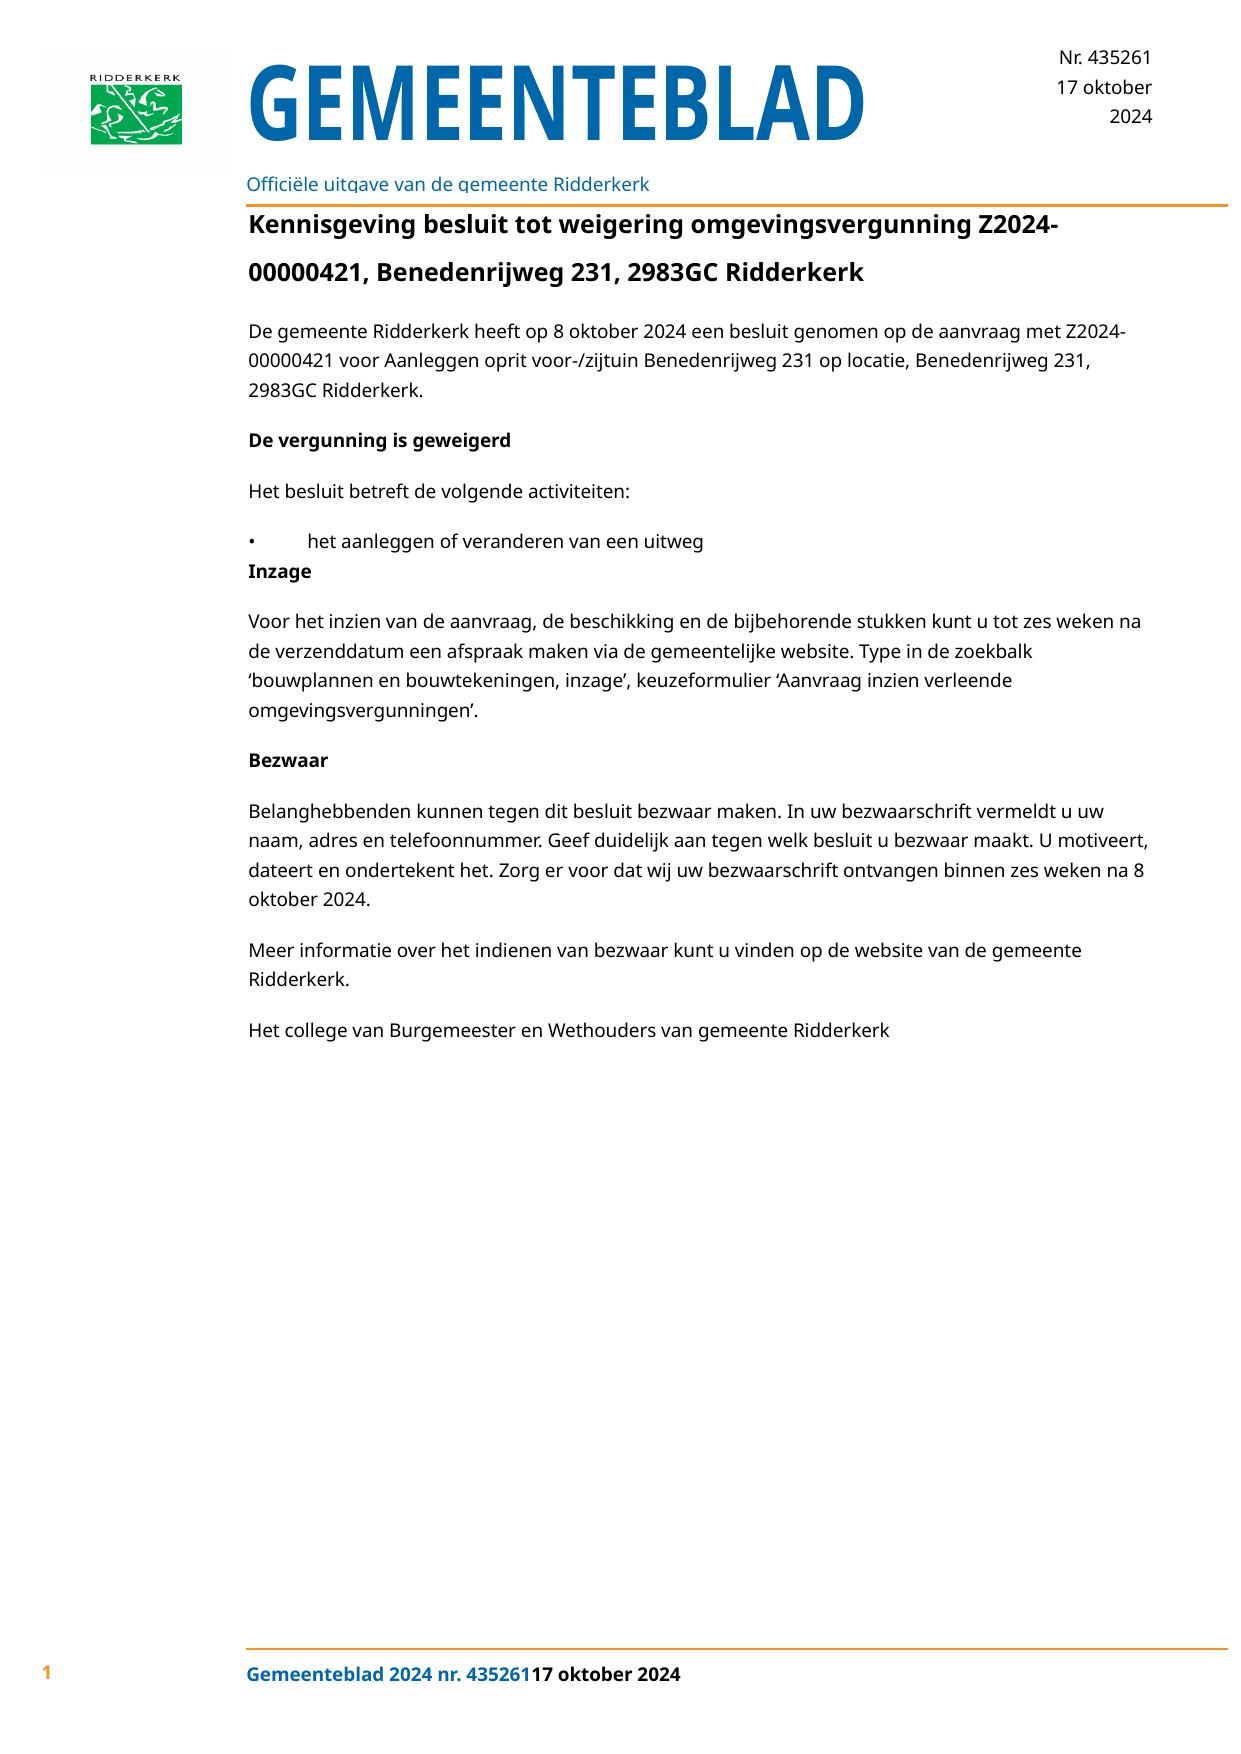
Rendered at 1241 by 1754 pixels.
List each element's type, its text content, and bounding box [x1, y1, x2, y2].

text De gemeente Ridderkerk heeft op 8 oktober 2024 een besluit genomen op de aanvraag met Z2024-00000421 voor Aanleggen oprit voor-/zijtuin Benedenrijweg 231 op locatie, Benedenrijweg 231, 2983GC Ridderkerk. [248, 318, 1152, 403]
text Het besluit betreft de volgende activiteiten: [248, 478, 1152, 504]
text Het college van Burgemeester en Wethouders van gemeente Ridderkerk [248, 1017, 1152, 1043]
text De vergunning is geweigerd [248, 427, 1152, 453]
text Voor het inzien van de aanvraag, de beschikking en de bijbehorende stukken kunt u tot zes weken na de verzenddatum een afspraak maken via de gemeentelijke website. Type in de zoekbalk ‘bouwplannen en bouwtekeningen, inzage’, keuzeformulier ‘Aanvraag inzien verleende omgevingsvergunningen’. [248, 608, 1152, 723]
text Meer informatie over het indienen van bezwaar kunt u vinden op de website van de gemeente Ridderkerk. [248, 937, 1152, 992]
text Belanghebbenden kunnen tegen dit besluit bezwaar maken. In uw bezwaarschrift vermeldt u uw naam, adres en telefoonnummer. Geef duidelijk aan tegen welk besluit u bezwaar maakt. U motiveert, dateert en ondertekent het. Zorg er voor dat wij uw bezwaarschrift ontvangen binnen zes weken na 8 oktober 2024. [248, 798, 1152, 912]
text Bezwaar [248, 747, 1152, 773]
list het aanleggen of veranderen van een uitweg [248, 528, 1152, 554]
text Inzage [248, 558, 1152, 584]
text Kennisgeving besluit tot weigering omgevingsvergunning Z2024-00000421, Benedenrijweg 231, 2983GC Ridderkerk [248, 207, 1152, 288]
picture [41, 47, 231, 172]
